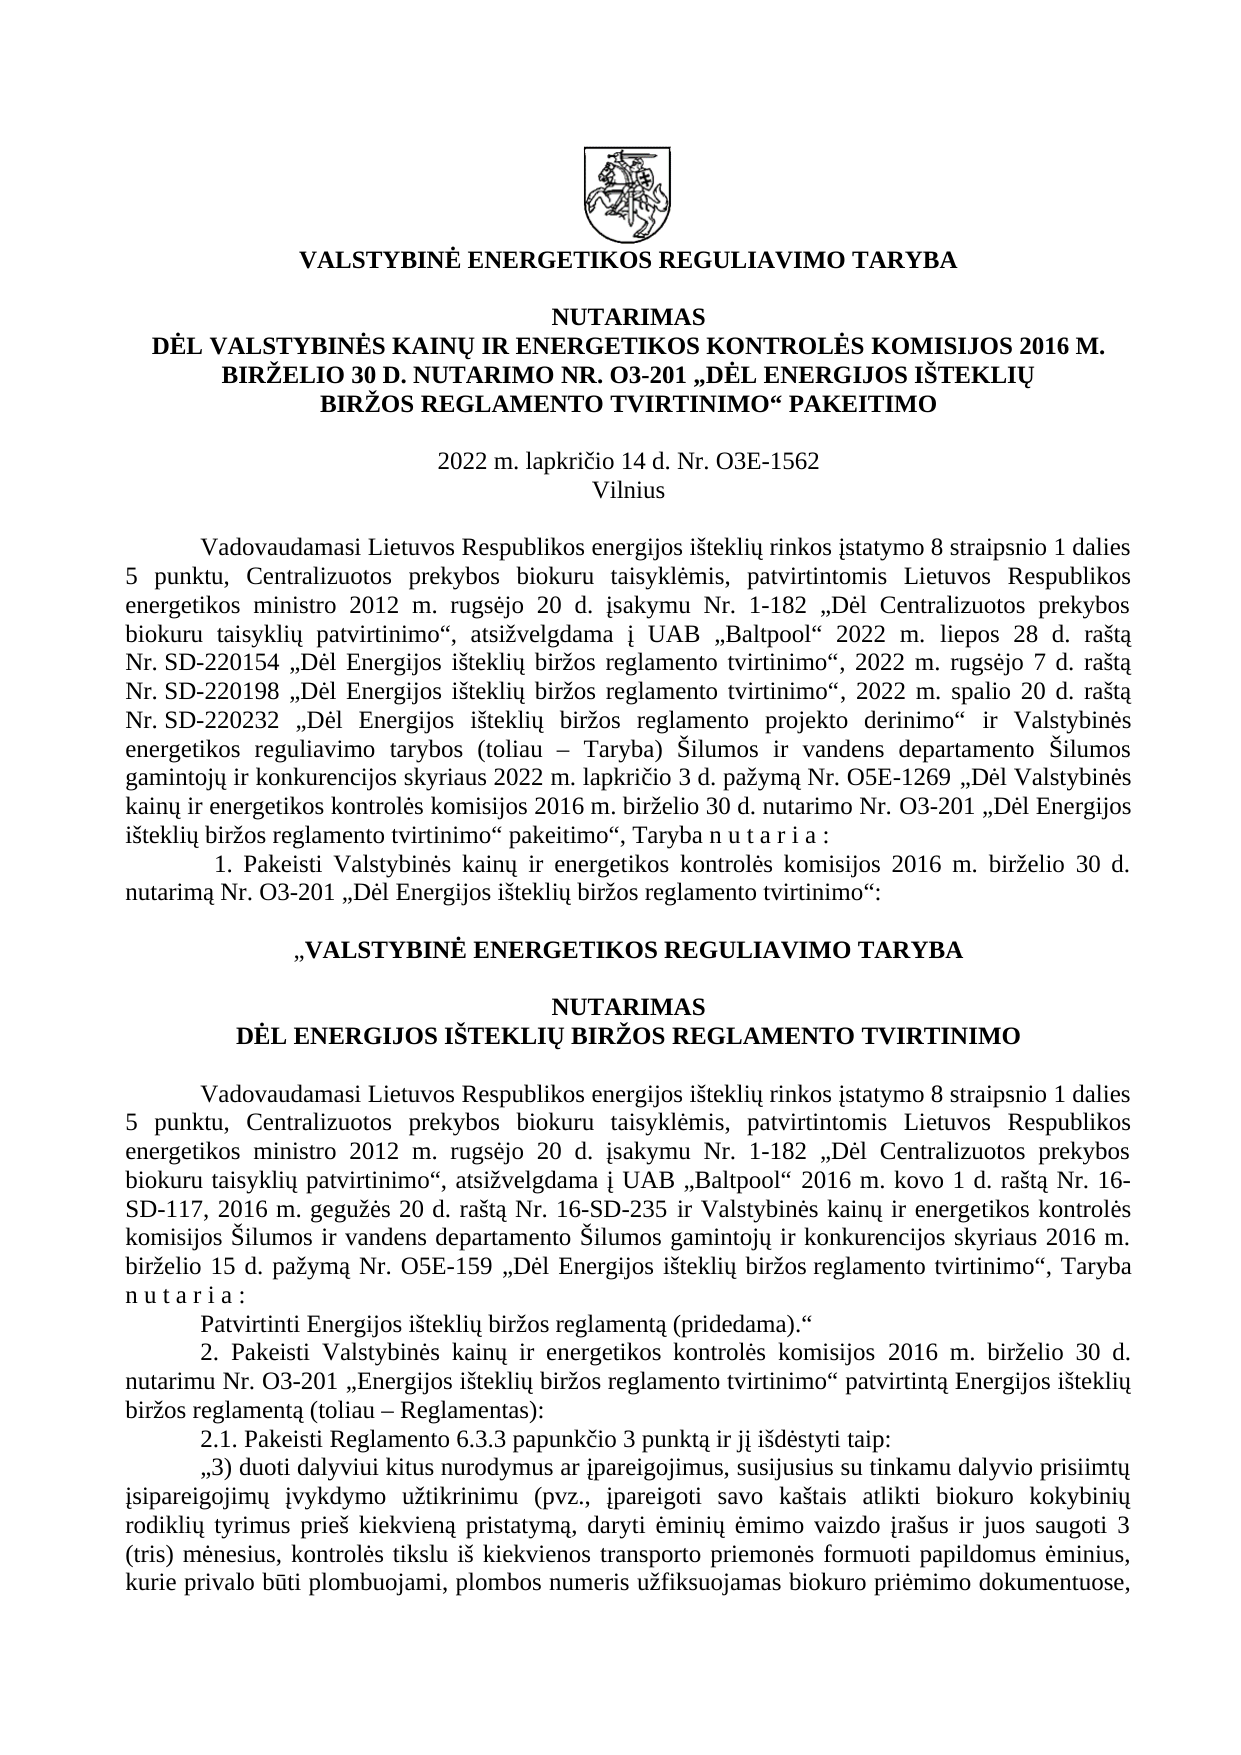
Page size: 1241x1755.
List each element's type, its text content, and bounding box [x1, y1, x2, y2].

text NUTARIMAS [125, 302, 1132, 331]
text 2022 m. lapkričio 14 d. Nr. O3E-1562 [125, 446, 1132, 475]
text DĖL VALSTYBINĖS KAINŲ IR ENERGETIKOS KONTROLĖS KOMISIJOS 2016 M. BIRŽELIO 30 D. NUTARIMO NR. O3-201 „DĖL ENERGIJOS IŠTEKLIŲ BIRŽOS REGLAMENTO TVIRTINIMO“ PAKEITIMO [125, 331, 1132, 417]
text Patvirtinti Energijos išteklių biržos reglamentą (pridedama).“ [125, 1309, 1132, 1337]
text Vadovaudamasi Lietuvos Respublikos energijos išteklių rinkos įstatymo 8 straipsnio 1 dalies 5 punktu, Centralizuotos prekybos biokuru taisyklėmis, patvirtintomis Lietuvos Respublikos energetikos ministro 2012 m. rugsėjo 20 d. įsakymu Nr. 1-182 „Dėl Centralizuotos prekybos biokuru taisyklių patvirtinimo“, atsižvelgdama į UAB „Baltpool“ 2016 m. kovo 1 d. raštą Nr. 16-SD-117, 2016 m. gegužės 20 d. raštą Nr. 16-SD-235 ir Valstybinės kainų ir energetikos kontrolės komisijos Šilumos ir vandens departamento Šilumos gamintojų ir konkurencijos skyriaus 2016 m. birželio 15 d. pažymą Nr. O5E-159 „Dėl Energijos išteklių biržos reglamento tvirtinimo“, Taryba nutaria: [125, 1079, 1132, 1309]
text DĖL ENERGIJOS IŠTEKLIŲ BIRŽOS REGLAMENTO TVIRTINIMO [125, 1021, 1132, 1050]
text 1. Pakeisti Valstybinės kainų ir energetikos kontrolės komisijos 2016 m. birželio 30 d. nutarimą Nr. O3-201 „Dėl Energijos išteklių biržos reglamento tvirtinimo“: [125, 849, 1132, 906]
text 2.1. Pakeisti Reglamento 6.3.3 papunkčio 3 punktą ir jį išdėstyti taip: [125, 1424, 1132, 1452]
text 2. Pakeisti Valstybinės kainų ir energetikos kontrolės komisijos 2016 m. birželio 30 d. nutarimu Nr. O3-201 „Energijos išteklių biržos reglamento tvirtinimo“ patvirtintą Energijos išteklių biržos reglamentą (toliau – Reglamentas): [125, 1337, 1132, 1424]
text Vadovaudamasi Lietuvos Respublikos energijos išteklių rinkos įstatymo 8 straipsnio 1 dalies 5 punktu, Centralizuotos prekybos biokuru taisyklėmis, patvirtintomis Lietuvos Respublikos energetikos ministro 2012 m. rugsėjo 20 d. įsakymu Nr. 1-182 „Dėl Centralizuotos prekybos biokuru taisyklių patvirtinimo“, atsižvelgdama į UAB „Baltpool“ 2022 m. liepos 28 d. raštą Nr. SD-220154 „Dėl Energijos išteklių biržos reglamento tvirtinimo“, 2022 m. rugsėjo 7 d. raštą Nr. SD-220198 „Dėl Energijos išteklių biržos reglamento tvirtinimo“, 2022 m. spalio 20 d. raštą Nr. SD-220232 „Dėl Energijos išteklių biržos reglamento projekto derinimo“ ir Valstybinės energetikos reguliavimo tarybos (toliau ‒ Taryba) Šilumos ir vandens departamento Šilumos gamintojų ir konkurencijos skyriaus 2022 m. lapkričio 3 d. pažymą Nr. O5E-1269 „Dėl Valstybinės kainų ir energetikos kontrolės komisijos 2016 m. birželio 30 d. nutarimo Nr. O3-201 „Dėl Energijos išteklių biržos reglamento tvirtinimo“ pakeitimo“, Taryba nutaria: [125, 532, 1132, 849]
text vALSTYBINĖ ENERGETIKOS reguliavimo Taryba [125, 245, 1132, 274]
text „3) duoti dalyviui kitus nurodymus ar įpareigojimus, susijusius su tinkamu dalyvio prisiimtų įsipareigojimų įvykdymo užtikrinimu (pvz., įpareigoti savo kaštais atlikti biokuro kokybinių rodiklių tyrimus prieš kiekvieną pristatymą, daryti ėminių ėmimo vaizdo įrašus ir juos saugoti 3 (tris) mėnesius, kontrolės tikslu iš kiekvienos transporto priemonės formuoti papildomus ėminius, kurie privalo būti plombuojami, plombos numeris užfiksuojamas biokuro priėmimo dokumentuose, [125, 1452, 1132, 1596]
text Vilnius [125, 475, 1132, 504]
text NUTARIMAS [125, 992, 1132, 1021]
text „VALSTYBINĖ ENERGETIKOS REGULIAVIMO TARYBA [125, 935, 1132, 964]
